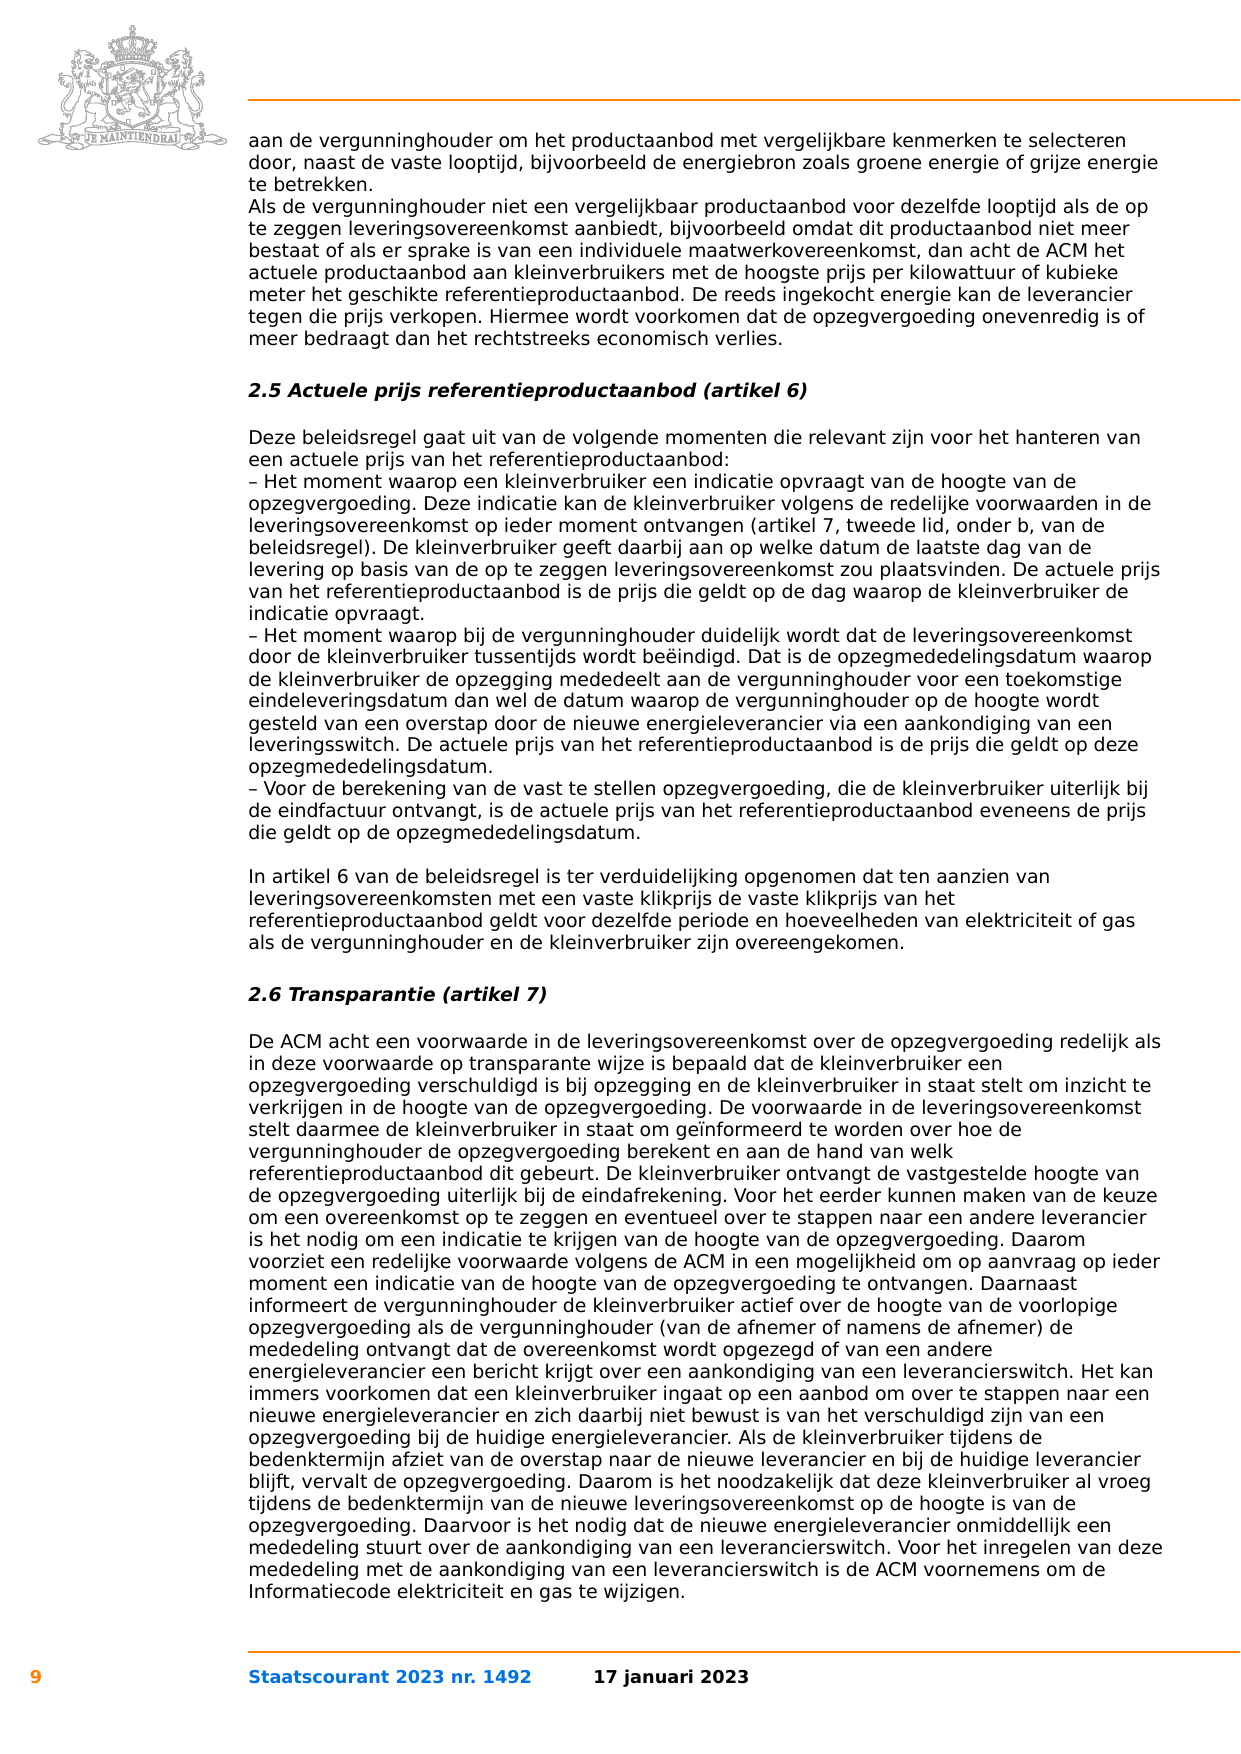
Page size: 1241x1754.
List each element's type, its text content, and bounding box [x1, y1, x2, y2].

subtitle 2.6 Transparantie (artikel 7) [248, 984, 1163, 1006]
text – Het moment waarop bij de vergunninghouder duidelijk wordt dat de leveringsovereenkomst door de kleinverbruiker tussentijds wordt beëindigd. Dat is de opzegmededelingsdatum waarop de kleinverbruiker de opzegging mededeelt aan de vergunninghouder voor een toekomstige eindeleveringsdatum dan wel de datum waarop de vergunninghouder op de hoogte wordt gesteld van een overstap door de nieuwe energieleverancier via een aankondiging van een leveringsswitch. De actuele prijs van het referentieproductaanbod is de prijs die geldt op deze opzegmededelingsdatum. [248, 624, 1163, 778]
picture [38, 25, 227, 150]
text Als de vergunninghouder niet een vergelijkbaar productaanbod voor dezelfde looptijd als de op te zeggen leveringsovereenkomst aanbiedt, bijvoorbeeld omdat dit productaanbod niet meer bestaat of als er sprake is van een individuele maatwerkovereenkomst, dan acht de ACM het actuele productaanbod aan kleinverbruikers met de hoogste prijs per kilowattuur of kubieke meter het geschikte referentieproductaanbod. De reeds ingekocht energie kan de leverancier tegen die prijs verkopen. Hiermee wordt voorkomen dat de opzegvergoeding onevenredig is of meer bedraagt dan het rechtstreeks economisch verlies. [248, 196, 1163, 350]
text De ACM acht een voorwaarde in de leveringsovereenkomst over de opzegvergoeding redelijk als in deze voorwaarde op transparante wijze is bepaald dat de kleinverbruiker een opzegvergoeding verschuldigd is bij opzegging en de kleinverbruiker in staat stelt om inzicht te verkrijgen in de hoogte van de opzegvergoeding. De voorwaarde in de leveringsovereenkomst stelt daarmee de kleinverbruiker in staat om geïnformeerd te worden over hoe de vergunninghouder de opzegvergoeding berekent en aan de hand van welk referentieproductaanbod dit gebeurt. De kleinverbruiker ontvangt de vastgestelde hoogte van de opzegvergoeding uiterlijk bij de eindafrekening. Voor het eerder kunnen maken van de keuze om een overeenkomst op te zeggen en eventueel over te stappen naar een andere leverancier is het nodig om een indicatie te krijgen van de hoogte van de opzegvergoeding. Daarom voorziet een redelijke voorwaarde volgens de ACM in een mogelijkheid om op aanvraag op ieder moment een indicatie van de hoogte van de opzegvergoeding te ontvangen. Daarnaast informeert de vergunninghouder de kleinverbruiker actief over de hoogte van de voorlopige opzegvergoeding als de vergunninghouder (van de afnemer of namens de afnemer) de mededeling ontvangt dat de overeenkomst wordt opgezegd of van een andere energieleverancier een bericht krijgt over een aankondiging van een leverancierswitch. Het kan immers voorkomen dat een kleinverbruiker ingaat op een aanbod om over te stappen naar een nieuwe energieleverancier en zich daarbij niet bewust is van het verschuldigd zijn van een opzegvergoeding bij de huidige energieleverancier. Als de kleinverbruiker tijdens de bedenktermijn afziet van de overstap naar de nieuwe leverancier en bij de huidige leverancier blijft, vervalt de opzegvergoeding. Daarom is het noodzakelijk dat deze kleinverbruiker al vroeg tijdens de bedenktermijn van de nieuwe leveringsovereenkomst op de hoogte is van de opzegvergoeding. Daarvoor is het nodig dat de nieuwe energieleverancier onmiddellijk een mededeling stuurt over de aankondiging van een leverancierswitch. Voor het inregelen van deze mededeling met de aankondiging van een leverancierswitch is de ACM voornemens om de Informatiecode elektriciteit en gas te wijzigen. [248, 1031, 1163, 1602]
subtitle 2.5 Actuele prijs referentieproductaanbod (artikel 6) [248, 380, 1163, 402]
text – Voor de berekening van de vast te stellen opzegvergoeding, die de kleinverbruiker uiterlijk bij de eindfactuur ontvangt, is de actuele prijs van het referentieproductaanbod eveneens de prijs die geldt op de opzegmededelingsdatum. [248, 778, 1163, 844]
text aan de vergunninghouder om het productaanbod met vergelijkbare kenmerken te selecteren door, naast de vaste looptijd, bijvoorbeeld de energiebron zoals groene energie of grijze energie te betrekken. [248, 130, 1163, 196]
text In artikel 6 van de beleidsregel is ter verduidelijking opgenomen dat ten aanzien van leveringsovereenkomsten met een vaste klikprijs de vaste klikprijs van het referentieproductaanbod geldt voor dezelfde periode en hoeveelheden van elektriciteit of gas als de vergunninghouder en de kleinverbruiker zijn overeengekomen. [248, 866, 1163, 954]
text Deze beleidsregel gaat uit van de volgende momenten die relevant zijn voor het hanteren van een actuele prijs van het referentieproductaanbod: [248, 427, 1163, 471]
text – Het moment waarop een kleinverbruiker een indicatie opvraagt van de hoogte van de opzegvergoeding. Deze indicatie kan de kleinverbruiker volgens de redelijke voorwaarden in de leveringsovereenkomst op ieder moment ontvangen (artikel 7, tweede lid, onder b, van de beleidsregel). De kleinverbruiker geeft daarbij aan op welke datum de laatste dag van de levering op basis van de op te zeggen leveringsovereenkomst zou plaatsvinden. De actuele prijs van het referentieproductaanbod is de prijs die geldt op de dag waarop de kleinverbruiker de indicatie opvraagt. [248, 471, 1163, 624]
